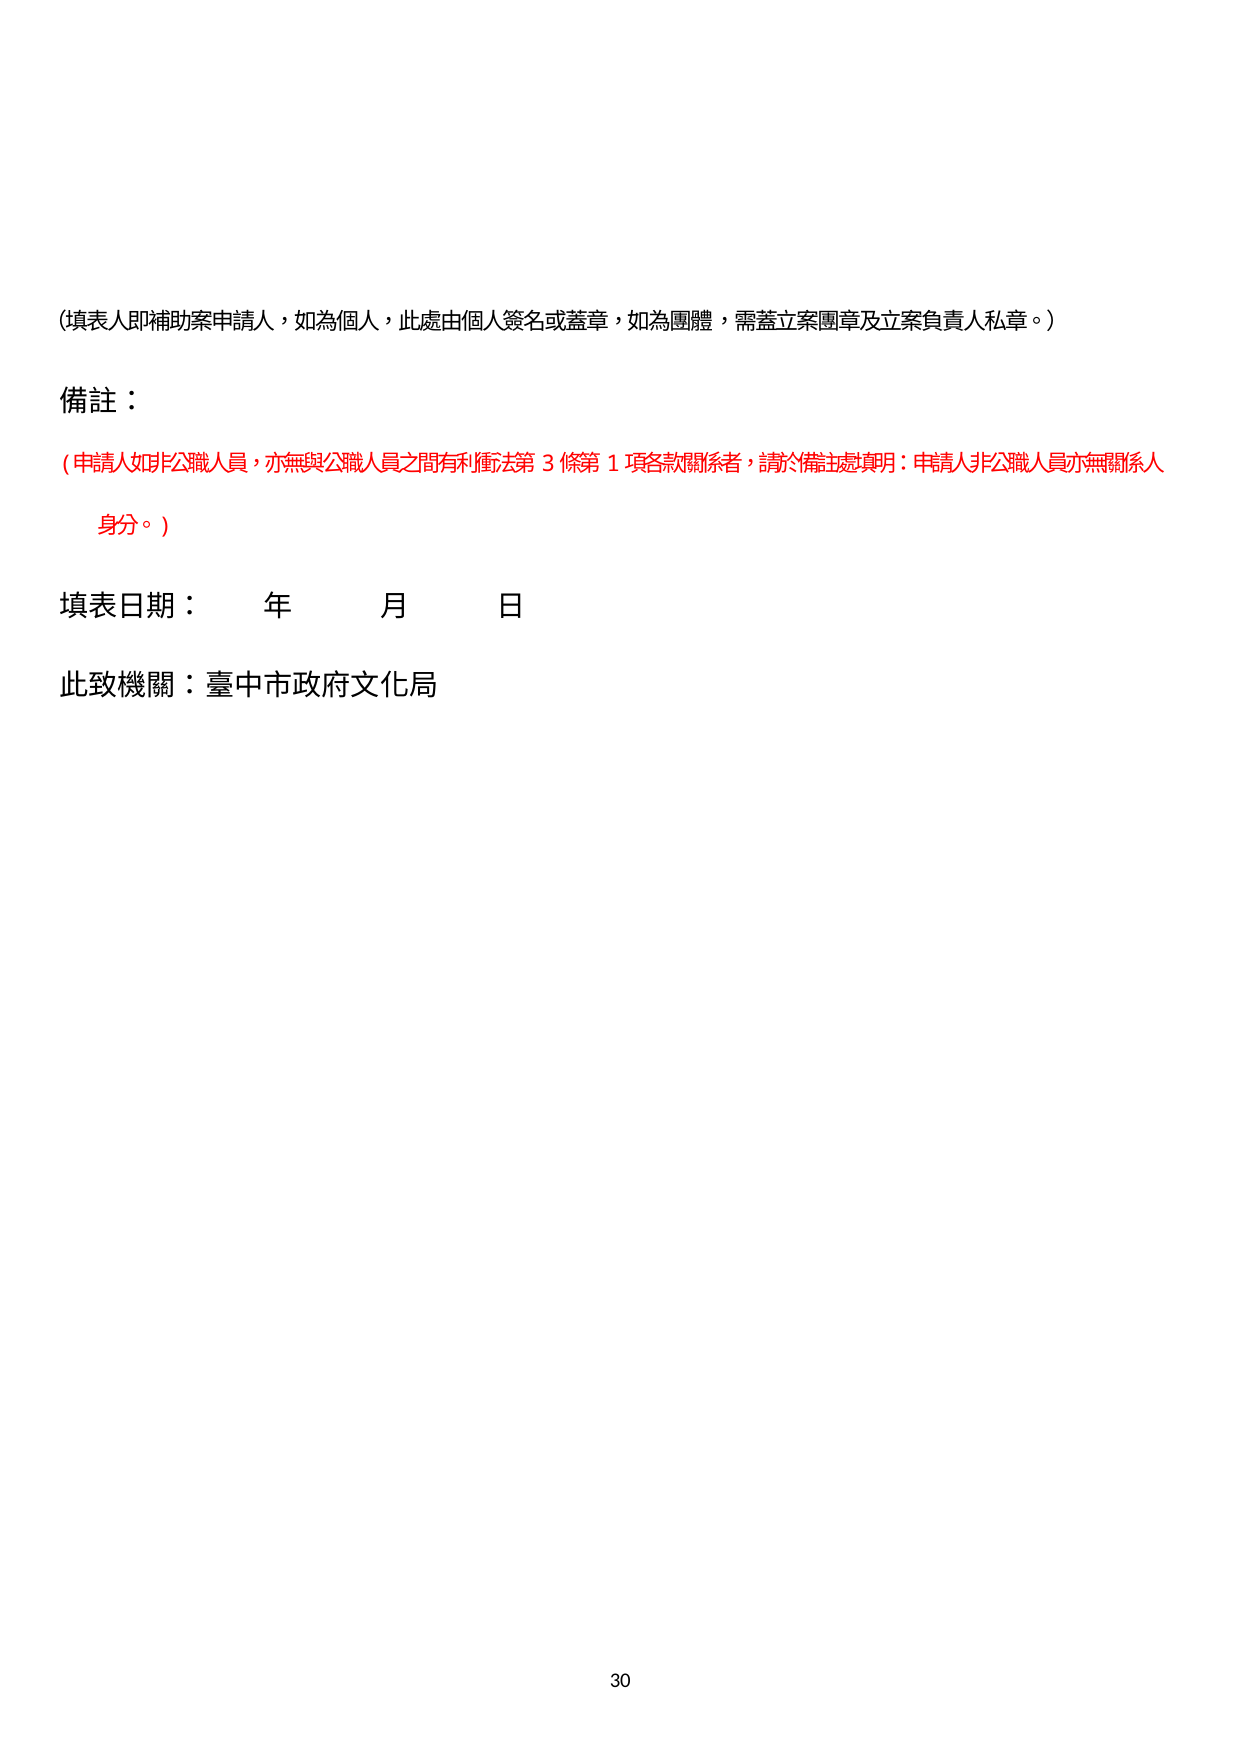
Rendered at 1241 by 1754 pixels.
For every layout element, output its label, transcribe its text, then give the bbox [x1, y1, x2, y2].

text （填表人即補助案申請人，如為個人，此處由個人簽名或蓋章，如為團體，需蓋立案團章及立案負責人私章。） [44, 278, 1122, 340]
text 填表日期： 年 月 日 [59, 562, 1122, 624]
text 備註： [59, 357, 1122, 419]
text (申請人如非公職人員，亦無與公職人員之間有利衝法第3條第1項各款關係者，請於備註處填明：申請人非公職人員亦無關係人身分。) [59, 419, 1181, 544]
text 此致機關：臺中市政府文化局 [59, 641, 1122, 703]
